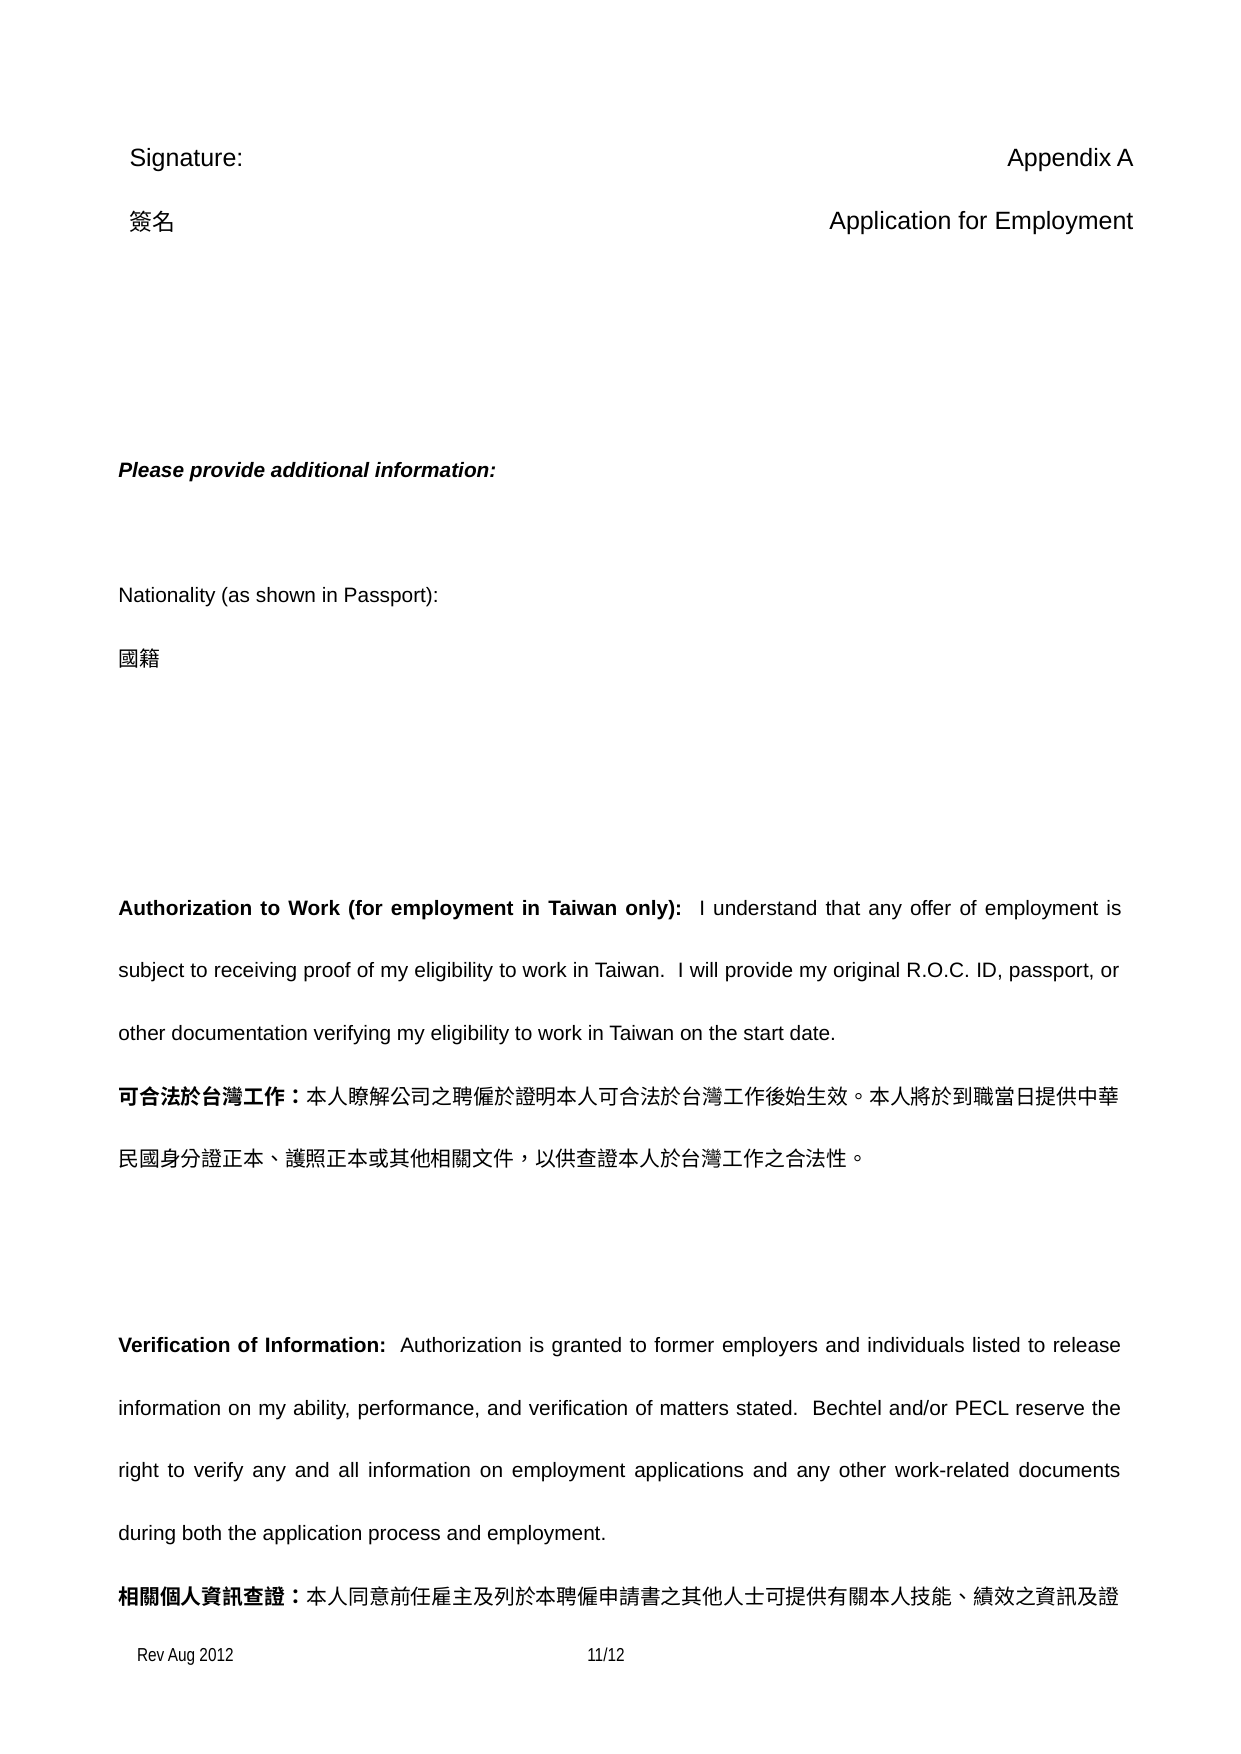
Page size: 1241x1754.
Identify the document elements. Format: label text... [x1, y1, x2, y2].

text Authorization to Work (for employment in Taiwan only): I understand that any offer of employment is subject to receiving proof of my eligibility to work in Taiwan. I will provide my original R.O.C. ID, passport, or other documentation verifying my eligibility to work in Taiwan on the start date. [118, 866, 1122, 1054]
text 國籍 [118, 616, 1122, 679]
table_header [261, 116, 729, 241]
table_header Signature: 簽名 [118, 116, 261, 241]
text Nationality (as shown in Passport): [118, 554, 1122, 616]
text Verification of Information: Authorization is granted to former employers and individuals listed to release information on my ability, performance, and verification of matters stated. Bechtel and/or PECL reserve the right to verify any and all information on employment applications and any other work-related documents during both the application process and employment. [118, 1304, 1122, 1554]
text Please provide additional information: [118, 429, 1122, 491]
table_header Appendix A Application for Employment [729, 116, 1144, 241]
text 可合法於台灣工作：本人瞭解公司之聘僱於證明本人可合法於台灣工作後始生效。本人將於到職當日提供中華民國身分證正本、護照正本或其他相關文件，以供查證本人於台灣工作之合法性。 [118, 1054, 1122, 1179]
text 相關個人資訊查證：本人同意前任雇主及列於本聘僱申請書之其他人士可提供有關本人技能、績效之資訊及證 [118, 1554, 1122, 1616]
